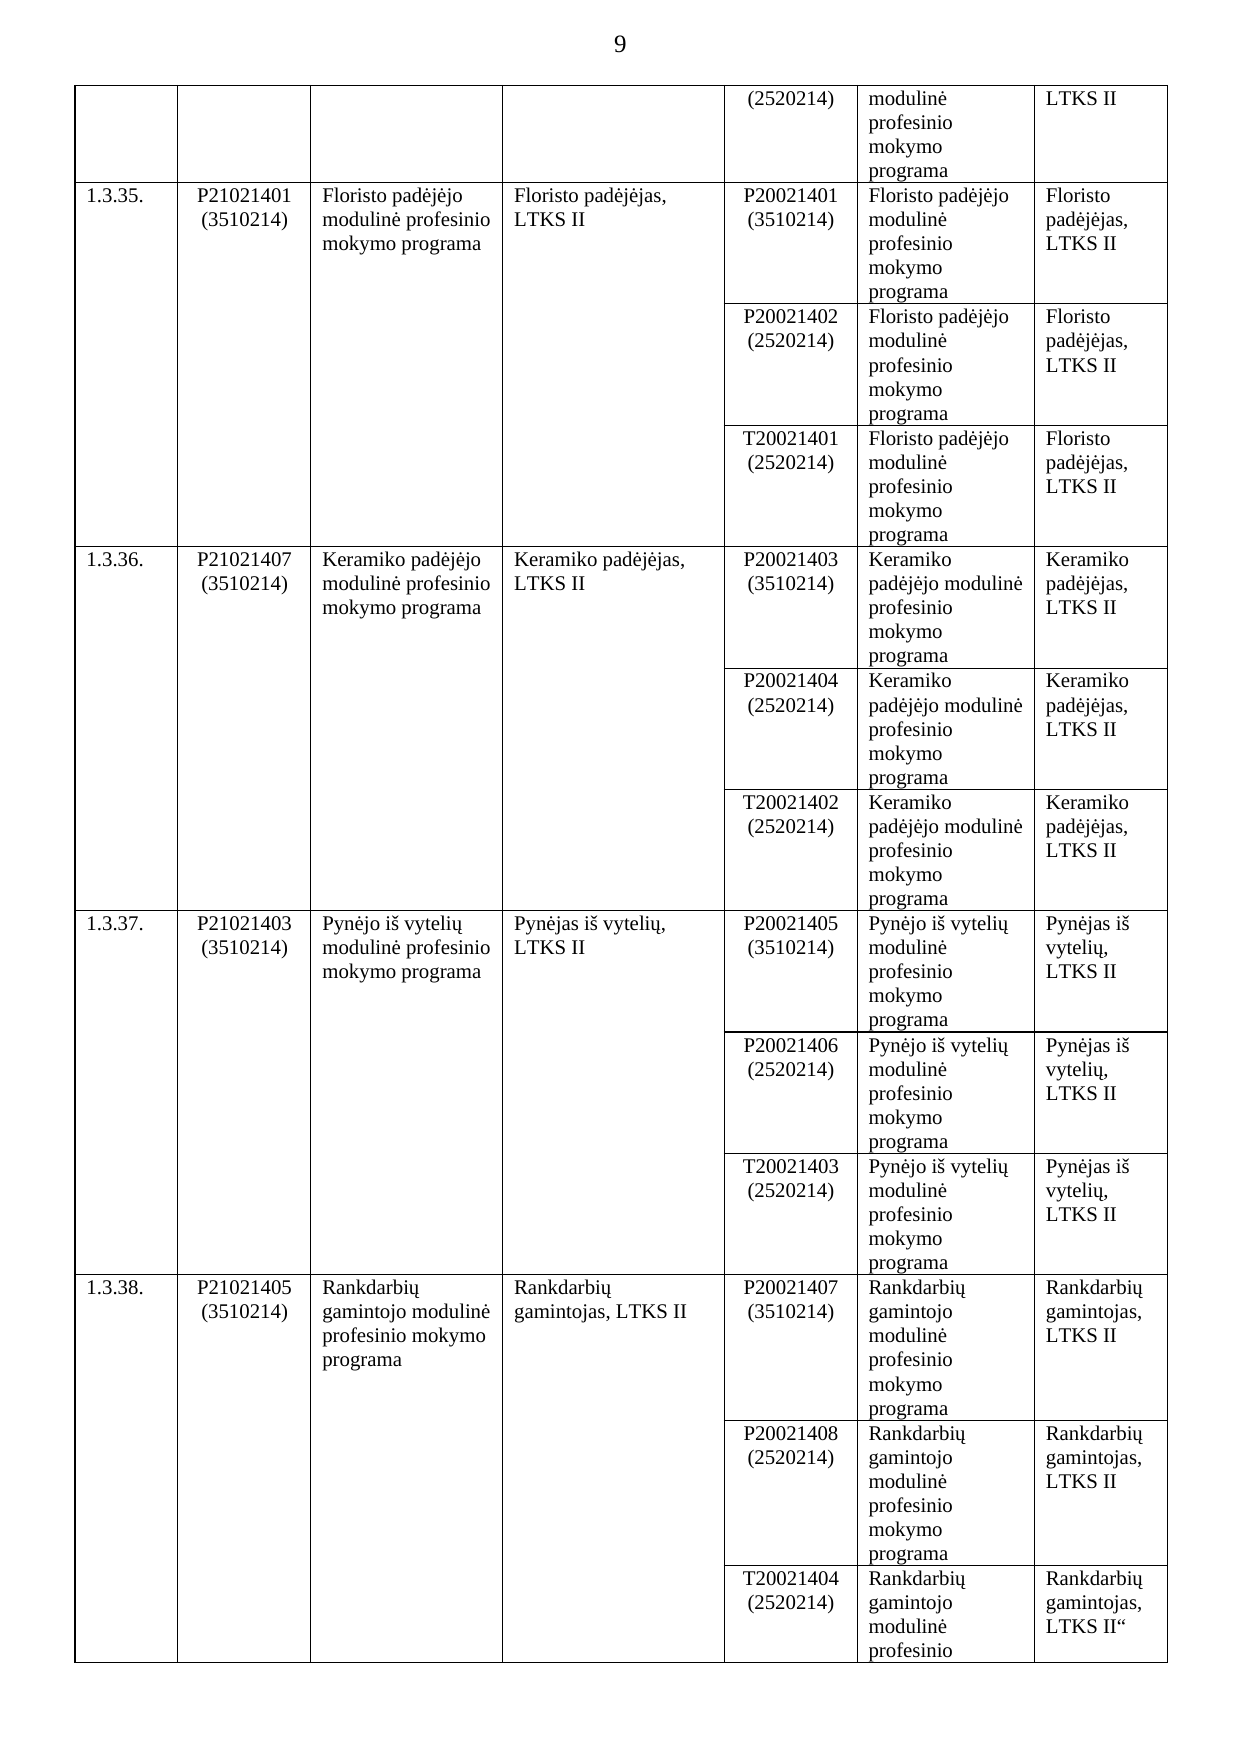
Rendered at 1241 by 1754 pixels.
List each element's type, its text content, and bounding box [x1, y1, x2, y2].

table_cell Floristo padėjėjas, LTKS II [1035, 426, 1167, 546]
table_cell Keramiko padėjėjo modulinė profesinio mokymo programa [311, 547, 502, 910]
table_cell Rankdarbių gamintojas, LTKS II [1035, 1275, 1167, 1419]
table_cell Rankdarbių gamintojas, LTKS II [503, 1275, 724, 1662]
table_cell 1.3.35. [76, 183, 177, 546]
table_cell Floristo padėjėjo modulinė profesinio mokymo programa [858, 304, 1034, 425]
table_cell modulinė profesinio mokymo programa [858, 86, 1034, 182]
table_cell P20021403 (3510214) [725, 547, 857, 667]
table_cell P21021403 (3510214) [178, 911, 310, 1274]
table_cell Pynėjas iš vytelių, LTKS II [503, 911, 724, 1274]
table_cell Floristo padėjėjo modulinė profesinio mokymo programa [858, 426, 1034, 546]
table_cell [311, 86, 502, 182]
table_cell P20021405 (3510214) [725, 911, 857, 1031]
table_cell T20021403 (2520214) [725, 1154, 857, 1274]
table_cell Keramiko padėjėjo modulinė profesinio mokymo programa [858, 790, 1034, 910]
table_cell Floristo padėjėjas, LTKS II [1035, 304, 1167, 425]
table_cell T20021404 (2520214) [725, 1566, 857, 1662]
table_cell Pynėjo iš vytelių modulinė profesinio mokymo programa [858, 1154, 1034, 1274]
table_cell [503, 86, 724, 182]
table_cell P20021406 (2520214) [725, 1033, 857, 1153]
table_cell Pynėjas iš vytelių, LTKS II [1035, 911, 1167, 1031]
table_cell P21021405 (3510214) [178, 1275, 310, 1662]
table_cell Floristo padėjėjas, LTKS II [503, 183, 724, 546]
table_cell 1.3.37. [76, 911, 177, 1274]
table_cell (2520214) [725, 86, 857, 182]
table_cell Keramiko padėjėjas, LTKS II [1035, 790, 1167, 910]
table_cell Keramiko padėjėjo modulinė profesinio mokymo programa [858, 547, 1034, 667]
table_cell Floristo padėjėjo modulinė profesinio mokymo programa [858, 183, 1034, 303]
table_cell P20021401 (3510214) [725, 183, 857, 303]
table_cell Pynėjas iš vytelių, LTKS II [1035, 1033, 1167, 1153]
table_cell LTKS II [1035, 86, 1167, 182]
table_cell T20021402 (2520214) [725, 790, 857, 910]
table_cell Pynėjo iš vytelių modulinė profesinio mokymo programa [311, 911, 502, 1274]
table_cell Rankdarbių gamintojas, LTKS II [1035, 1421, 1167, 1565]
table_cell Pynėjo iš vytelių modulinė profesinio mokymo programa [858, 1033, 1034, 1153]
table_cell Floristo padėjėjo modulinė profesinio mokymo programa [311, 183, 502, 546]
table_cell Floristo padėjėjas, LTKS II [1035, 183, 1167, 303]
table_cell T20021401 (2520214) [725, 426, 857, 546]
table_cell Rankdarbių gamintojo modulinė profesinio mokymo programa [311, 1275, 502, 1662]
table_cell 1.3.36. [76, 547, 177, 910]
table_cell Pynėjas iš vytelių, LTKS II [1035, 1154, 1167, 1274]
table_cell Keramiko padėjėjas, LTKS II [1035, 547, 1167, 667]
table_cell P20021404 (2520214) [725, 669, 857, 789]
table_cell P20021407 (3510214) [725, 1275, 857, 1419]
table_cell Pynėjo iš vytelių modulinė profesinio mokymo programa [858, 911, 1034, 1031]
table_cell 1.3.38. [76, 1275, 177, 1662]
table_cell Keramiko padėjėjas, LTKS II [1035, 669, 1167, 789]
table_cell P21021407 (3510214) [178, 547, 310, 910]
table_cell [76, 86, 177, 182]
table_cell Keramiko padėjėjas, LTKS II [503, 547, 724, 910]
table_cell Rankdarbių gamintojo modulinė profesinio mokymo programa [858, 1421, 1034, 1565]
table_cell Rankdarbių gamintojas, LTKS II“ [1035, 1566, 1167, 1662]
table_cell [178, 86, 310, 182]
table_cell P20021408 (2520214) [725, 1421, 857, 1565]
table_cell P21021401 (3510214) [178, 183, 310, 546]
table_cell Rankdarbių gamintojo modulinė profesinio mokymo programa [858, 1275, 1034, 1419]
table_cell P20021402 (2520214) [725, 304, 857, 425]
table_cell Rankdarbių gamintojo modulinė profesinio [858, 1566, 1034, 1662]
table_cell Keramiko padėjėjo modulinė profesinio mokymo programa [858, 669, 1034, 789]
